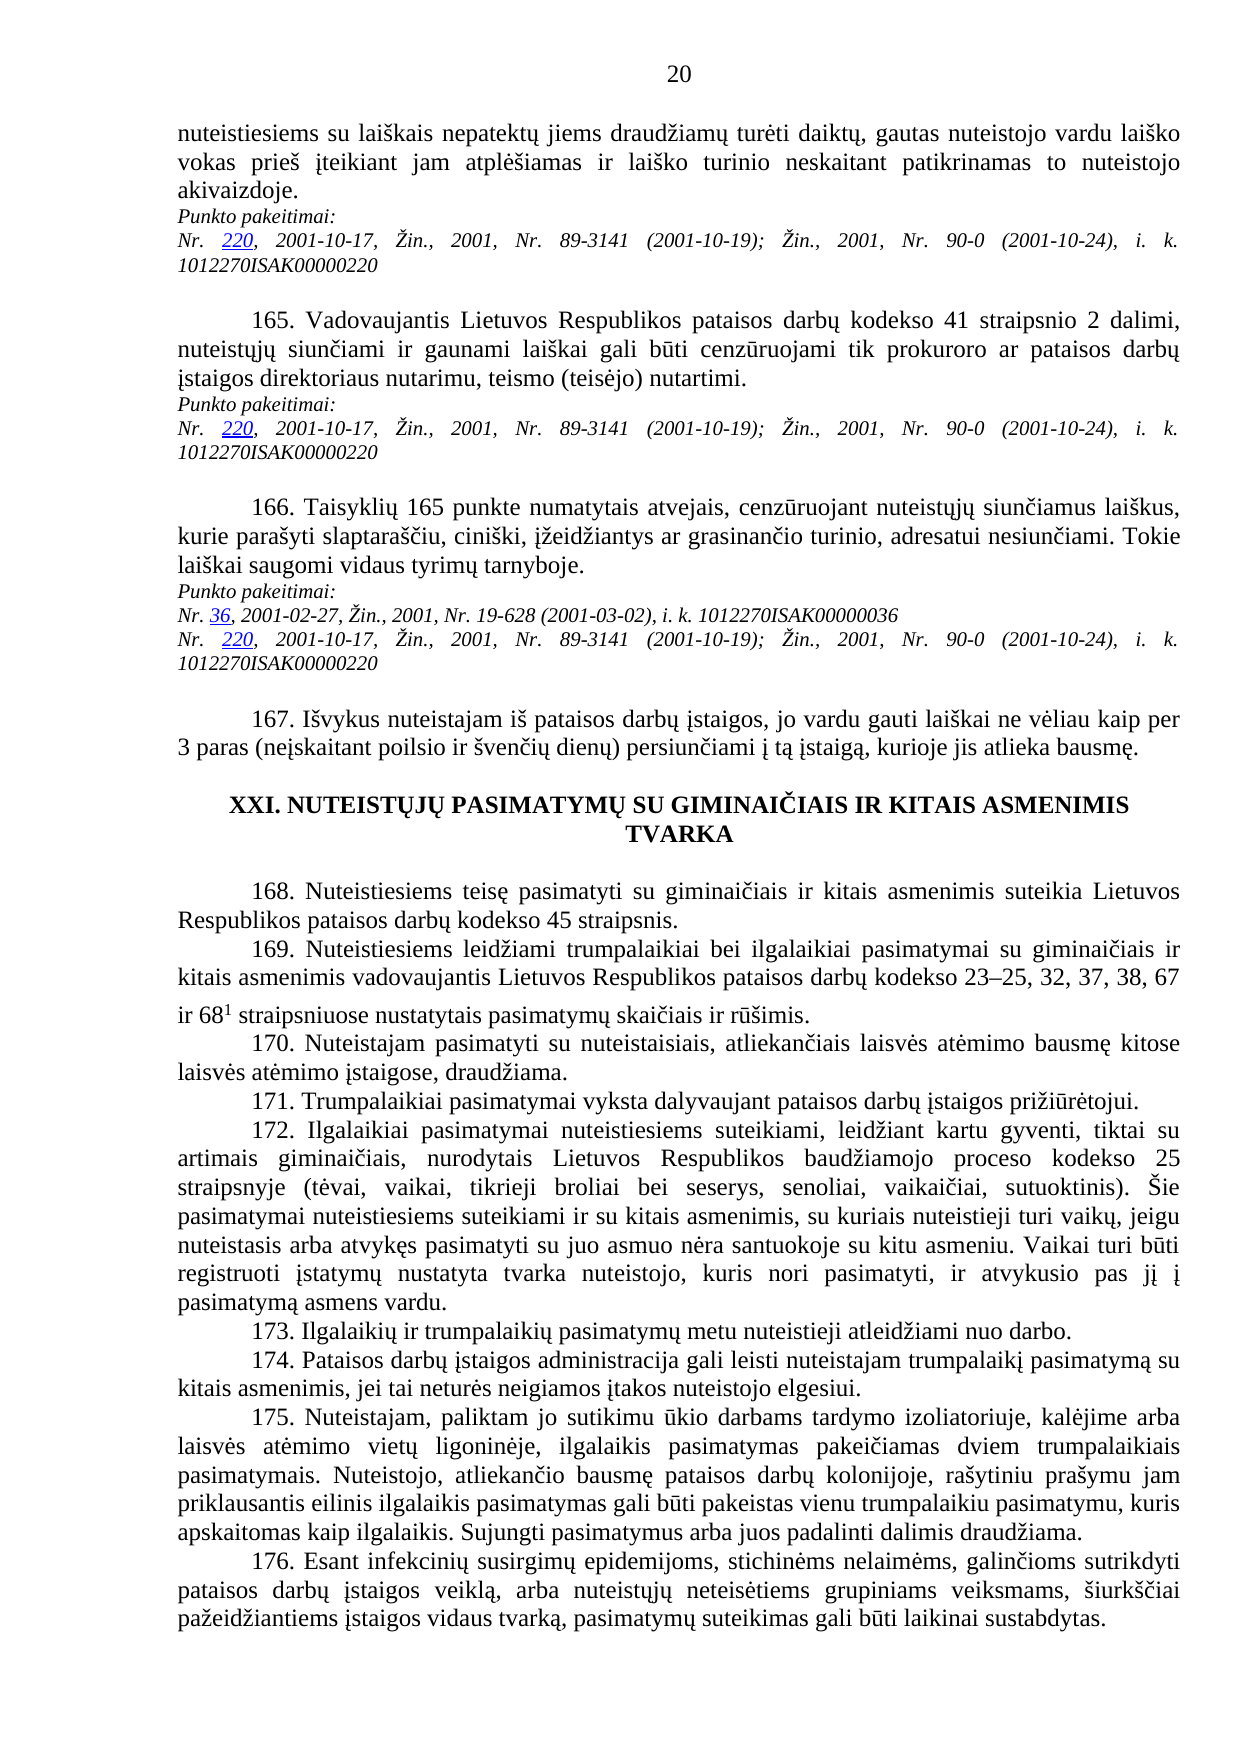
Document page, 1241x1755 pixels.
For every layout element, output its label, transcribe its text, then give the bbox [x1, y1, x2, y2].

text 169. Nuteistiesiems leidžiami trumpalaikiai bei ilgalaikiai pasimatymai su giminaičiais ir kitais asmenimis vadovaujantis Lietuvos Respublikos pataisos darbų kodekso 23–25, 32, 37, 38, 67 ir 681 straipsniuose nustatytais pasimatymų skaičiais ir rūšimis. [177, 934, 1181, 1028]
text 168. Nuteistiesiems teisę pasimatyti su giminaičiais ir kitais asmenimis suteikia Lietuvos Respublikos pataisos darbų kodekso 45 straipsnis. [177, 876, 1181, 934]
text XXI. NUTEISTŲJŲ PASIMATYMŲ SU GIMINAIČIAIS IR KITAIS ASMENIMIS TVARKA [177, 790, 1181, 847]
text 167. Išvykus nuteistajam iš pataisos darbų įstaigos, jo vardu gauti laiškai ne vėliau kaip per 3 paras (neįskaitant poilsio ir švenčių dienų) persiunčiami į tą įstaigą, kurioje jis atlieka bausmę. [177, 704, 1181, 761]
text nuteistiesiems su laiškais nepatektų jiems draudžiamų turėti daiktų, gautas nuteistojo vardu laiško vokas prieš įteikiant jam atplėšiamas ir laiško turinio neskaitant patikrinamas to nuteistojo akivaizdoje. [177, 118, 1181, 204]
text Nr. 220, 2001-10-17, Žin., 2001, Nr. 89-3141 (2001-10-19); Žin., 2001, Nr. 90-0 (2001-10-24), i. k. 1012270ISAK00000220 [177, 416, 1181, 464]
text 171. Trumpalaikiai pasimatymai vyksta dalyvaujant pataisos darbų įstaigos prižiūrėtojui. [177, 1086, 1181, 1115]
text 174. Pataisos darbų įstaigos administracija gali leisti nuteistajam trumpalaikį pasimatymą su kitais asmenimis, jei tai neturės neigiamos įtakos nuteistojo elgesiui. [177, 1345, 1181, 1402]
text 170. Nuteistajam pasimatyti su nuteistaisiais, atliekančiais laisvės atėmimo bausmę kitose laisvės atėmimo įstaigose, draudžiama. [177, 1028, 1181, 1086]
text Punkto pakeitimai: [177, 392, 1181, 416]
text Nr. 220, 2001-10-17, Žin., 2001, Nr. 89-3141 (2001-10-19); Žin., 2001, Nr. 90-0 (2001-10-24), i. k. 1012270ISAK00000220 [177, 627, 1181, 675]
text 165. Vadovaujantis Lietuvos Respublikos pataisos darbų kodekso 41 straipsnio 2 dalimi, nuteistųjų siunčiami ir gaunami laiškai gali būti cenzūruojami tik prokuroro ar pataisos darbų įstaigos direktoriaus nutarimu, teismo (teisėjo) nutartimi. [177, 305, 1181, 392]
text Punkto pakeitimai: [177, 204, 1181, 228]
text Nr. 220, 2001-10-17, Žin., 2001, Nr. 89-3141 (2001-10-19); Žin., 2001, Nr. 90-0 (2001-10-24), i. k. 1012270ISAK00000220 [177, 228, 1181, 277]
text Nr. 36, 2001-02-27, Žin., 2001, Nr. 19-628 (2001-03-02), i. k. 1012270ISAK00000036 [177, 603, 1181, 627]
text 172. Ilgalaikiai pasimatymai nuteistiesiems suteikiami, leidžiant kartu gyventi, tiktai su artimais giminaičiais, nurodytais Lietuvos Respublikos baudžiamojo proceso kodekso 25 straipsnyje (tėvai, vaikai, tikrieji broliai bei seserys, senoliai, vaikaičiai, sutuoktinis). Šie pasimatymai nuteistiesiems suteikiami ir su kitais asmenimis, su kuriais nuteistieji turi vaikų, jeigu nuteistasis arba atvykęs pasimatyti su juo asmuo nėra santuokoje su kitu asmeniu. Vaikai turi būti registruoti įstatymų nustatyta tvarka nuteistojo, kuris nori pasimatyti, ir atvykusio pas jį į pasimatymą asmens vardu. [177, 1115, 1181, 1316]
text Punkto pakeitimai: [177, 579, 1181, 603]
text 176. Esant infekcinių susirgimų epidemijoms, stichinėms nelaimėms, galinčioms sutrikdyti pataisos darbų įstaigos veiklą, arba nuteistųjų neteisėtiems grupiniams veiksmams, šiurkščiai pažeidžiantiems įstaigos vidaus tvarką, pasimatymų suteikimas gali būti laikinai sustabdytas. [177, 1546, 1181, 1632]
text 173. Ilgalaikių ir trumpalaikių pasimatymų metu nuteistieji atleidžiami nuo darbo. [177, 1316, 1181, 1345]
text 166. Taisyklių 165 punkte numatytais atvejais, cenzūruojant nuteistųjų siunčiamus laiškus, kurie parašyti slaptaraščiu, ciniški, įžeidžiantys ar grasinančio turinio, adresatui nesiunčiami. Tokie laiškai saugomi vidaus tyrimų tarnyboje. [177, 492, 1181, 579]
text 175. Nuteistajam, paliktam jo sutikimu ūkio darbams tardymo izoliatoriuje, kalėjime arba laisvės atėmimo vietų ligoninėje, ilgalaikis pasimatymas pakeičiamas dviem trumpalaikiais pasimatymais. Nuteistojo, atliekančio bausmę pataisos darbų kolonijoje, rašytiniu prašymu jam priklausantis eilinis ilgalaikis pasimatymas gali būti pakeistas vienu trumpalaikiu pasimatymu, kuris apskaitomas kaip ilgalaikis. Sujungti pasimatymus arba juos padalinti dalimis draudžiama. [177, 1402, 1181, 1546]
